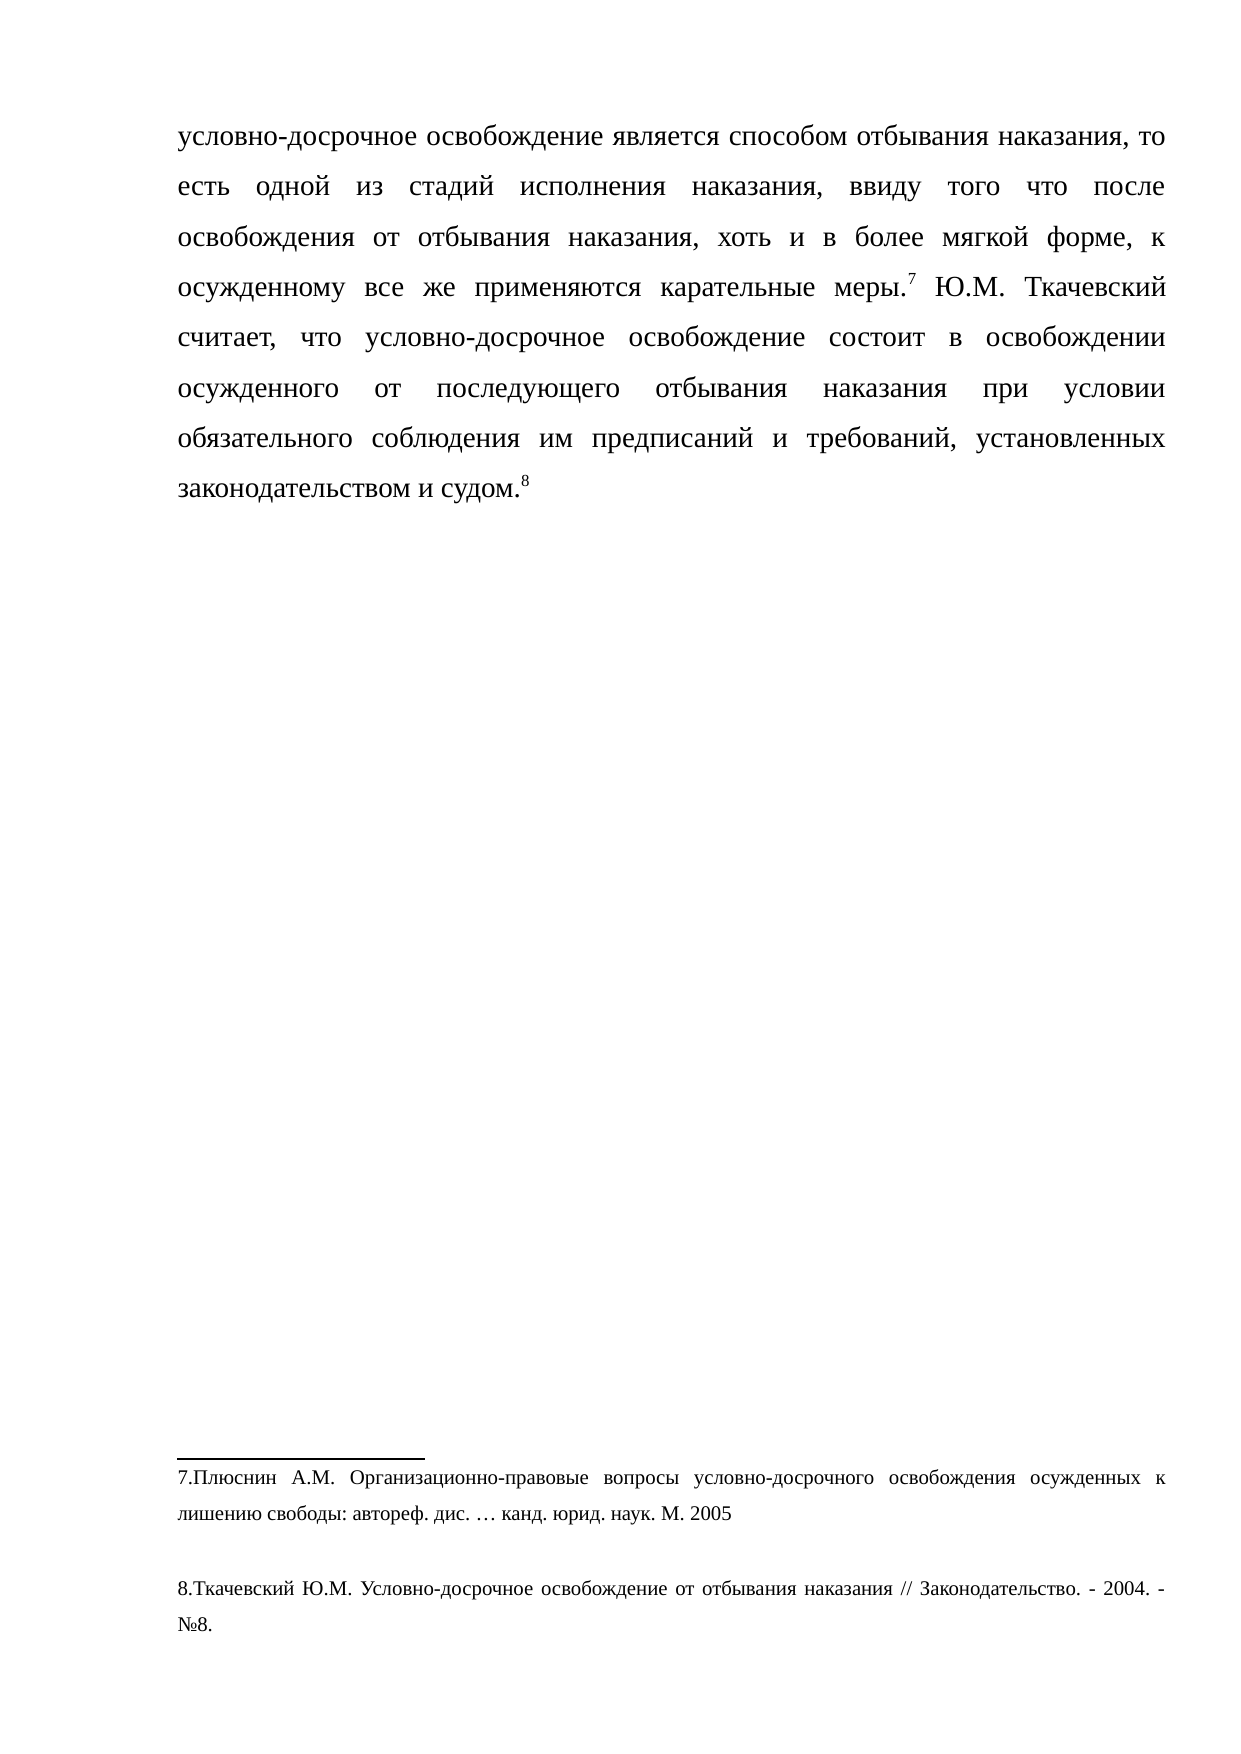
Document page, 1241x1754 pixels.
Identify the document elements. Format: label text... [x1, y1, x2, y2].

subtitle .Ткачевский Ю.М. Условно-досрочное освобождение от отбывания наказания // Законодательство. - 2004. - №8. [177, 1576, 1166, 1636]
subtitle условно-досрочное освобождение является способом отбывания наказания, то есть одной из стадий исполнения наказания, ввиду того что после освобождения от отбывания наказания, хоть и в более мягкой форме, к осужденному все же применяются карательные меры. Ю.М. Ткачевский считает, что условно-досрочное освобождение состоит в освобождении осужденного от последующего отбывания наказания при условии обязательного соблюдения им предписаний и требований, установленных законодательством и судом. [177, 118, 1166, 504]
subtitle .Плюснин А.М. Организационно-правовые вопросы условно-досрочного освобождения осужденных к лишению свободы: автореф. дис. … канд. юрид. наук. М. 2005 [177, 1464, 1166, 1525]
